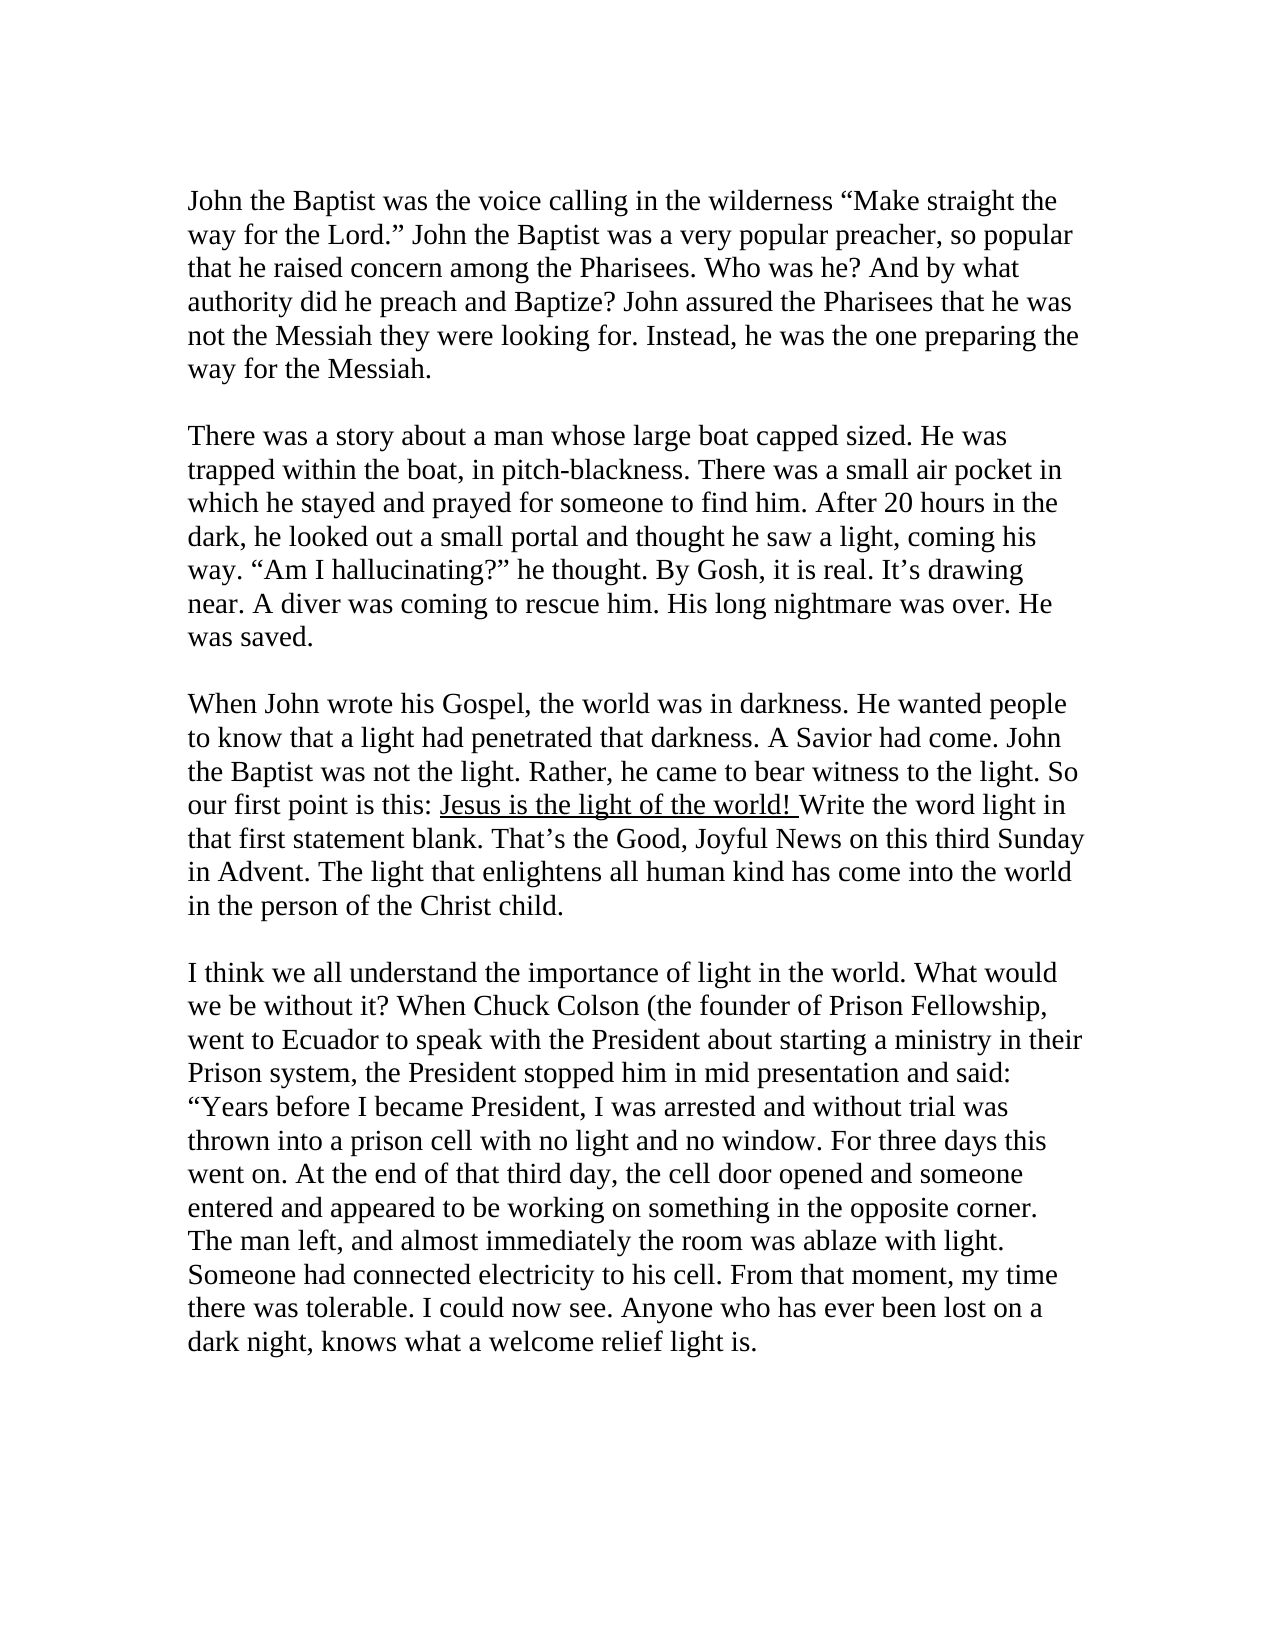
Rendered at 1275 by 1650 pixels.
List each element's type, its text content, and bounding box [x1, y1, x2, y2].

text John the Baptist was the voice calling in the wilderness “Make straight the way for the Lord.” John the Baptist was a very popular preacher, so popular that he raised concern among the Pharisees. Who was he? And by what authority did he preach and Baptize? John assured the Pharisees that he was not the Messiah they were looking for. Instead, he was the one preparing the way for the Messiah. [187, 183, 1087, 385]
text There was a story about a man whose large boat capped sized. He was trapped within the boat, in pitch-blackness. There was a small air pocket in which he stayed and prayed for someone to find him. After 20 hours in the dark, he looked out a small portal and thought he saw a light, coming his way. “Am I hallucinating?” he thought. By Gosh, it is real. It’s drawing near. A diver was coming to rescue him. His long nightmare was over. He was saved. [187, 418, 1087, 653]
text When John wrote his Gospel, the world was in darkness. He wanted people to know that a light had penetrated that darkness. A Savior had come. John the Baptist was not the light. Rather, he came to bear witness to the light. So our first point is this: Jesus is the light of the world! Write the word light in that first statement blank. That’s the Good, Joyful News on this third Sunday in Advent. The light that enlightens all human kind has come into the world in the person of the Christ child. [187, 687, 1087, 921]
text I think we all understand the importance of light in the world. What would we be without it? When Chuck Colson (the founder of Prison Fellowship, went to Ecuador to speak with the President about starting a ministry in their Prison system, the President stopped him in mid presentation and said: “Years before I became President, I was arrested and without trial was thrown into a prison cell with no light and no window. For three days this went on. At the end of that third day, the cell door opened and someone entered and appeared to be working on something in the opposite corner. The man left, and almost immediately the room was ablaze with light. Someone had connected electricity to his cell. From that moment, my time there was tolerable. I could now see. Anyone who has ever been lost on a dark night, knows what a welcome relief light is. [187, 955, 1087, 1357]
